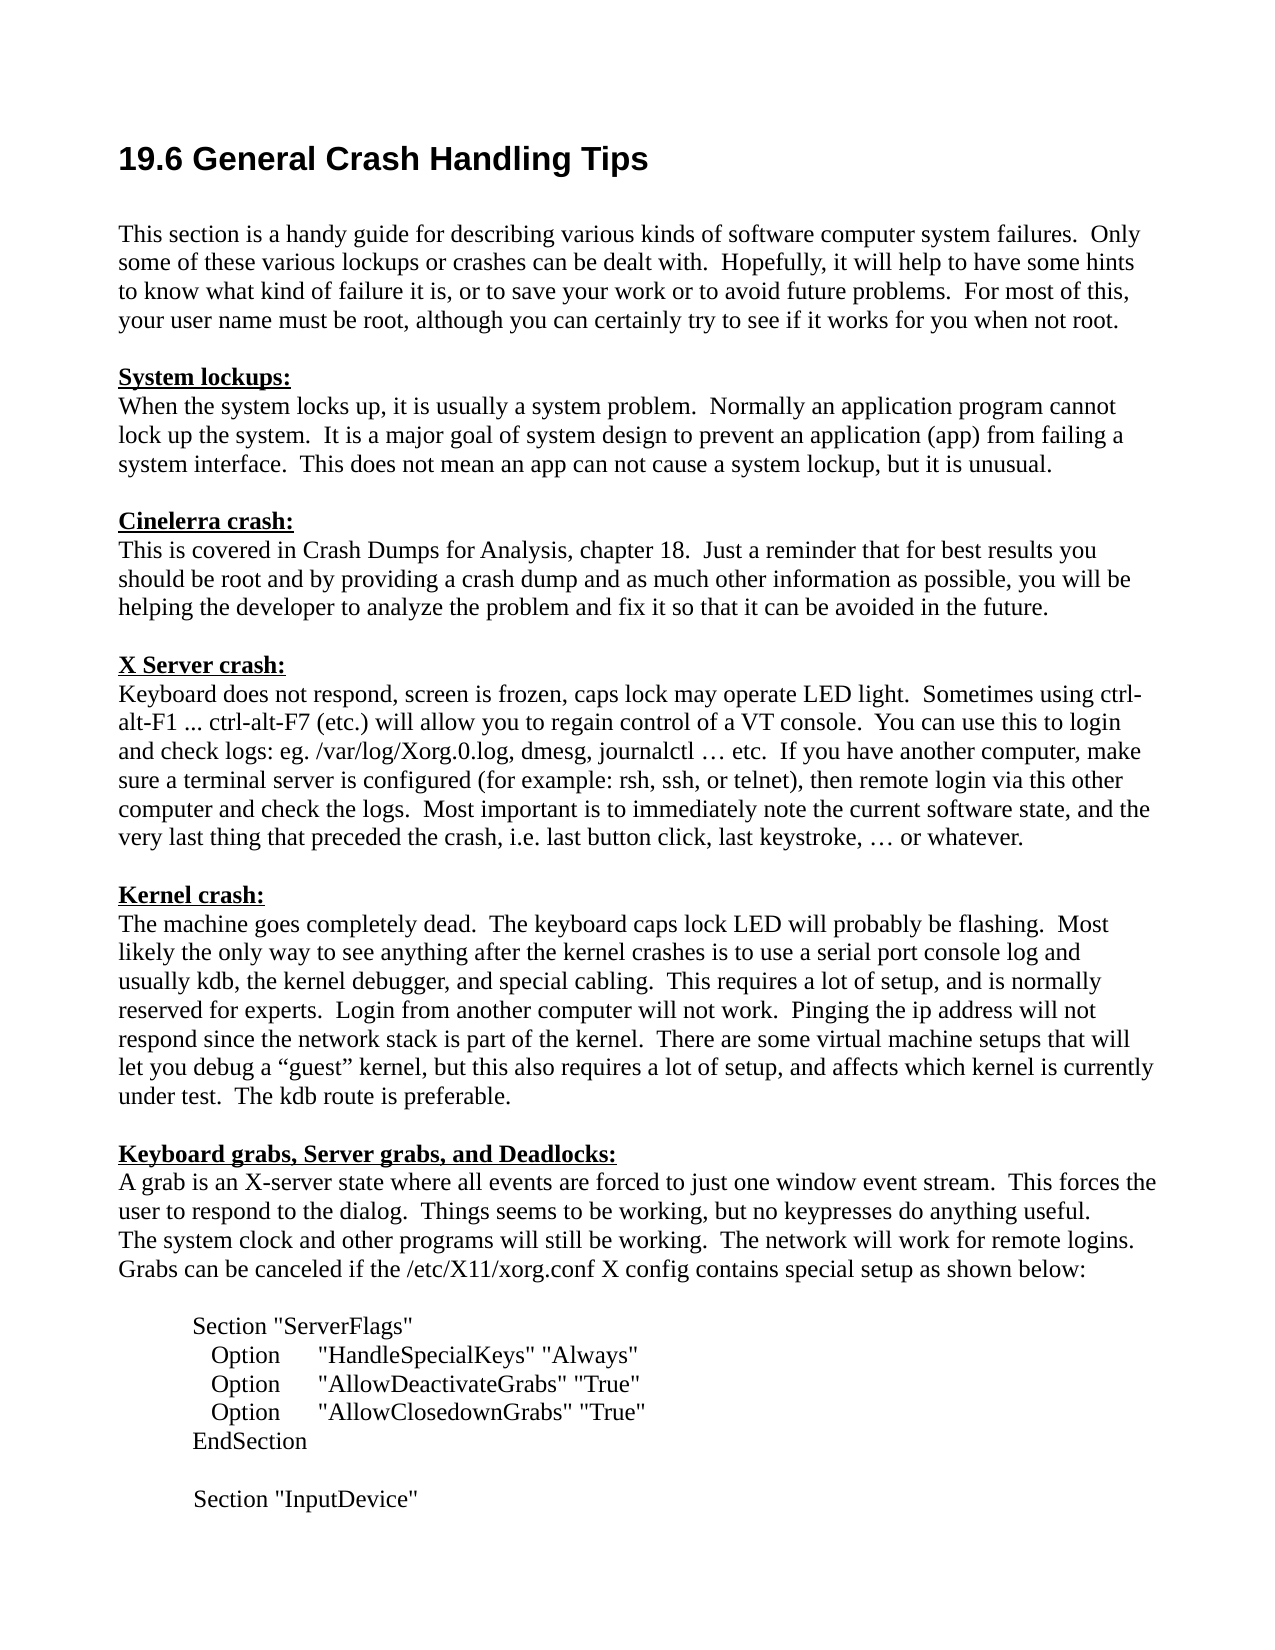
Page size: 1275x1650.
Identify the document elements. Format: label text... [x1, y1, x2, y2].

text EndSection [118, 1426, 1157, 1455]
text Section "ServerFlags" [118, 1311, 1157, 1340]
text Option "HandleSpecialKeys" "Always" [118, 1340, 1157, 1369]
text Option "AllowDeactivateGrabs" "True" [118, 1369, 1157, 1397]
text System lockups: [118, 362, 1157, 391]
text X Server crash: [118, 650, 1157, 679]
text This is covered in Crash Dumps for Analysis, chapter 18. Just a reminder that for best results you should be root and by providing a crash dump and as much other information as possible, you will be helping the developer to analyze the problem and fix it so that it can be avoided in the future. [118, 535, 1157, 621]
subtitle 19.6 General Crash Handling Tips [118, 139, 1157, 177]
text When the system locks up, it is usually a system problem. Normally an application program cannot lock up the system. It is a major goal of system design to prevent an application (app) from failing a system interface. This does not mean an app can not cause a system lockup, but it is unusual. [118, 391, 1157, 477]
text Kernel crash: [118, 880, 1157, 909]
text The system clock and other programs will still be working. The network will work for remote logins. Grabs can be canceled if the /etc/X11/xorg.conf X config contains special setup as shown below: [118, 1225, 1157, 1282]
text The machine goes completely dead. The keyboard caps lock LED will probably be flashing. Most likely the only way to see anything after the kernel crashes is to use a serial port console log and usually kdb, the kernel debugger, and special cabling. This requires a lot of setup, and is normally reserved for experts. Login from another computer will not work. Pinging the ip address will not respond since the network stack is part of the kernel. There are some virtual machine setups that will let you debug a “guest” kernel, but this also requires a lot of setup, and affects which kernel is currently under test. The kdb route is preferable. [118, 909, 1157, 1110]
text Option "AllowClosedownGrabs" "True" [118, 1397, 1157, 1426]
text Keyboard does not respond, screen is frozen, caps lock may operate LED light. Sometimes using ctrl-alt-F1 ... ctrl-alt-F7 (etc.) will allow you to regain control of a VT console. You can use this to login and check logs: eg. /var/log/Xorg.0.log, dmesg, journalctl … etc. If you have another computer, make sure a terminal server is configured (for example: rsh, ssh, or telnet), then remote login via this other computer and check the logs. Most important is to immediately note the current software state, and the very last thing that preceded the crash, i.e. last button click, last keystroke, … or whatever. [118, 679, 1157, 851]
text A grab is an X-server state where all events are forced to just one window event stream. This forces the user to respond to the dialog. Things seems to be working, but no keypresses do anything useful. [118, 1167, 1157, 1225]
text Cinelerra crash: [118, 506, 1157, 535]
text This section is a handy guide for describing various kinds of software computer system failures. Only some of these various lockups or crashes can be dealt with. Hopefully, it will help to have some hints to know what kind of failure it is, or to save your work or to avoid future problems. For most of this, your user name must be root, although you can certainly try to see if it works for you when not root. [118, 219, 1157, 334]
text Section "InputDevice" [118, 1484, 1157, 1512]
text Keyboard grabs, Server grabs, and Deadlocks: [118, 1139, 1157, 1167]
